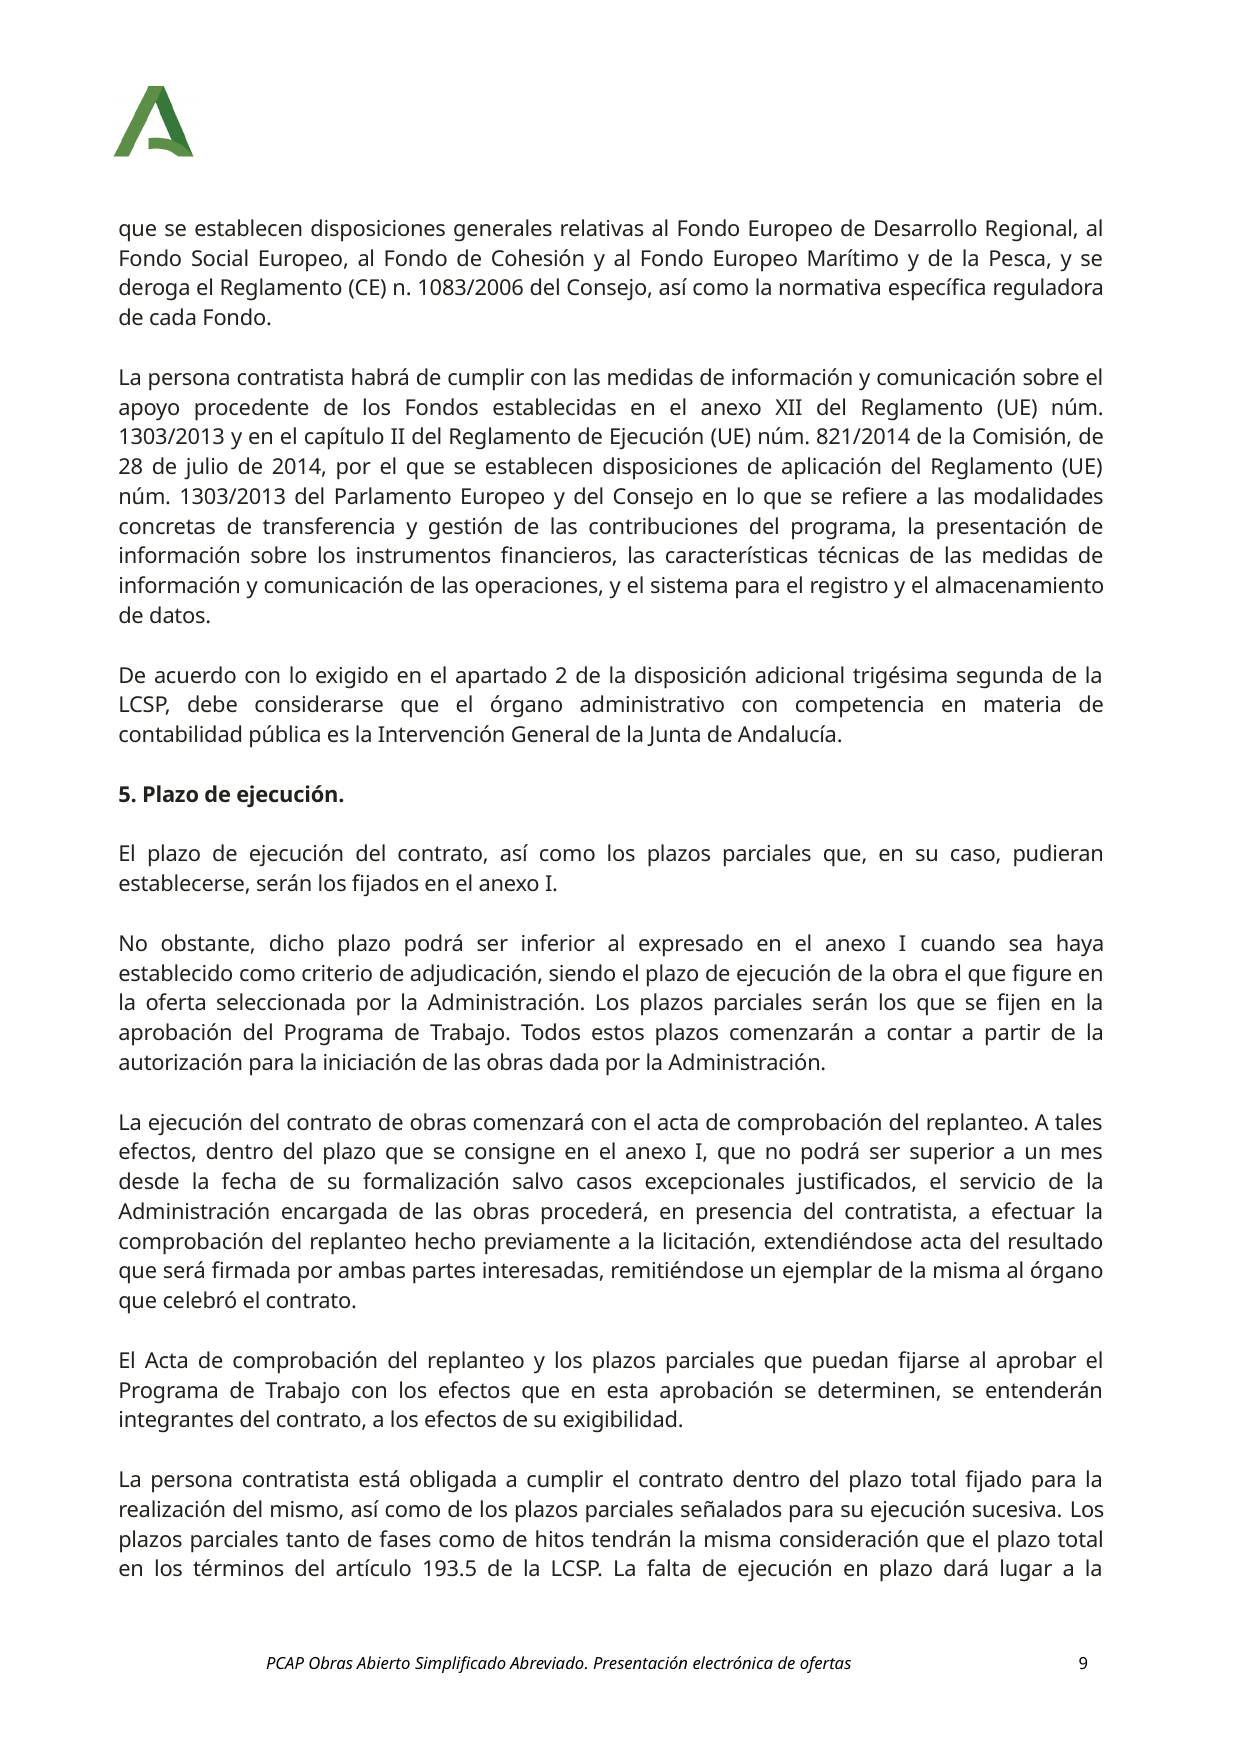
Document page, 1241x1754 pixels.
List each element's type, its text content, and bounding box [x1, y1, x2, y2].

text La ejecución del contrato de obras comenzará con el acta de comprobación del replanteo. A tales efectos, dentro del plazo que se consigne en el anexo I, que no podrá ser superior a un mes desde la fecha de su formalización salvo casos excepcionales justificados, el servicio de la Administración encargada de las obras procederá, en presencia del contratista, a efectuar la comprobación del replanteo hecho previamente a la licitación, extendiéndose acta del resultado que será firmada por ambas partes interesadas, remitiéndose un ejemplar de la misma al órgano que celebró el contrato. [118, 1106, 1104, 1315]
text 5. Plazo de ejecución. [118, 779, 1104, 808]
text El plazo de ejecución del contrato, así como los plazos parciales que, en su caso, pudieran establecerse, serán los fijados en el anexo I. [118, 838, 1104, 898]
text La persona contratista está obligada a cumplir el contrato dentro del plazo total fijado para la realización del mismo, así como de los plazos parciales señalados para su ejecución sucesiva. Los plazos parciales tanto de fases como de hitos tendrán la misma consideración que el plazo total en los términos del artículo 193.5 de la LCSP. La falta de ejecución en plazo dará lugar a la [118, 1464, 1104, 1583]
text De acuerdo con lo exigido en el apartado 2 de la disposición adicional trigésima segunda de la LCSP, debe considerarse que el órgano administrativo con competencia en materia de contabilidad pública es la Intervención General de la Junta de Andalucía. [118, 659, 1104, 749]
text que se establecen disposiciones generales relativas al Fondo Europeo de Desarrollo Regional, al Fondo Social Europeo, al Fondo de Cohesión y al Fondo Europeo Marítimo y de la Pesca, y se deroga el Reglamento (CE) n. 1083/2006 del Consejo, así como la normativa específica reguladora de cada Fondo. [118, 213, 1104, 332]
text La persona contratista habrá de cumplir con las medidas de información y comunicación sobre el apoyo procedente de los Fondos establecidas en el anexo XII del Reglamento (UE) núm. 1303/2013 y en el capítulo II del Reglamento de Ejecución (UE) núm. 821/2014 de la Comisión, de 28 de julio de 2014, por el que se establecen disposiciones de aplicación del Reglamento (UE) núm. 1303/2013 del Parlamento Europeo y del Consejo en lo que se refiere a las modalidades concretas de transferencia y gestión de las contribuciones del programa, la presentación de información sobre los instrumentos financieros, las características técnicas de las medidas de información y comunicación de las operaciones, y el sistema para el registro y el almacenamiento de datos. [118, 362, 1104, 630]
text El Acta de comprobación del replanteo y los plazos parciales que puedan fijarse al aprobar el Programa de Trabajo con los efectos que en esta aprobación se determinen, se entenderán integrantes del contrato, a los efectos de su exigibilidad. [118, 1345, 1104, 1434]
text No obstante, dicho plazo podrá ser inferior al expresado en el anexo I cuando sea haya establecido como criterio de adjudicación, siendo el plazo de ejecución de la obra el que figure en la oferta seleccionada por la Administración. Los plazos parciales serán los que se fijen en la aprobación del Programa de Trabajo. Todos estos plazos comenzarán a contar a partir de la autorización para la iniciación de las obras dada por la Administración. [118, 928, 1104, 1077]
picture [109, 81, 198, 161]
